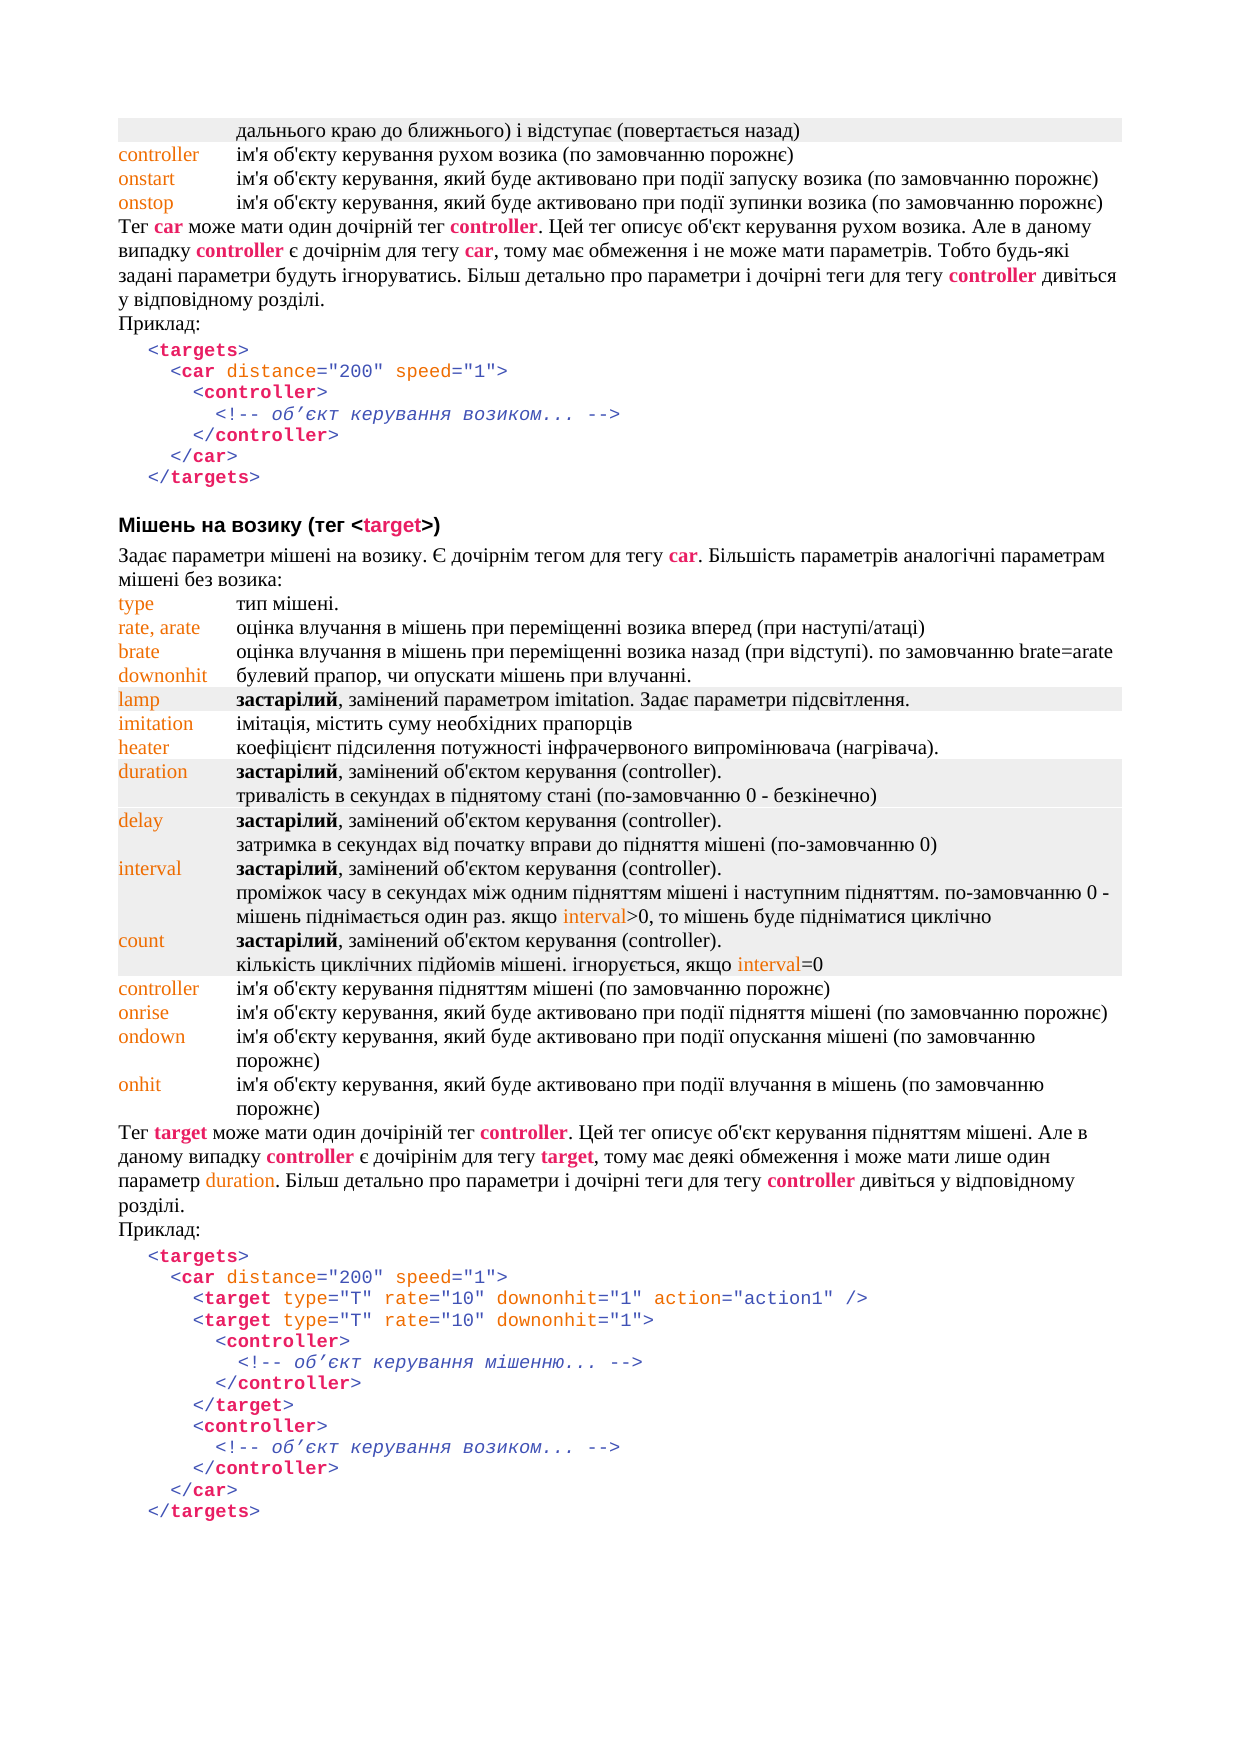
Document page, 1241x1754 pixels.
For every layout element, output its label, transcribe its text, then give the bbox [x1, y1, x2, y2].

table_cell ім'я об'єкту керування, який буде активовано при події підняття мішені (по замовчанню порожнє) [236, 1000, 1122, 1024]
table_cell застарілий, замінений об'єктом керування (controller). кількість циклічних підйомів мішені. ігнорується, якщо interval=0 [236, 928, 1122, 976]
table_header тип мішені. [236, 591, 1122, 615]
table_cell дальнього краю до ближнього) і відступає (повертається назад) [236, 118, 1122, 142]
table_cell interval [118, 856, 236, 928]
table_cell ім'я об'єкту керування, який буде активовано при події зупинки возика (по замовчанню порожнє) [236, 190, 1122, 214]
table_cell ім'я об'єкту керування підняттям мішені (по замовчанню порожнє) [236, 976, 1122, 1000]
table_cell ім'я об'єкту керування, який буде активовано при події запуску возика (по замовчанню порожнє) [236, 166, 1122, 190]
table_cell onstop [118, 190, 236, 214]
table_cell onrise [118, 1000, 236, 1024]
table_cell controller [118, 976, 236, 1000]
table_cell коефіцієнт підсилення потужності інфрачервоного випромінювача (нагрівача). [236, 735, 1122, 759]
text <targets> <car distance="200" speed="1"> <controller> <!-- об’єкт керування возиком... --> </controller> </car> </targets> [148, 341, 1122, 489]
table_cell ім'я об'єкту керування, який буде активовано при події опускання мішені (по замовчанню порожнє) [236, 1024, 1122, 1072]
table_cell булевий прапор, чи опускати мішень при влучанні. [236, 663, 1122, 687]
table_cell застарілий, замінений об'єктом керування (controller). затримка в секундах від початку вправи до підняття мішені (по-замовчанню 0) [236, 808, 1122, 856]
table_cell застарілий, замінений об'єктом керування (controller). тривалість в секундах в піднятому стані (по-замовчанню 0 - безкінечно) [236, 759, 1122, 807]
text Приклад: [118, 311, 1122, 335]
text Тег target може мати один дочіріній тег controller. Цей тег описує об'єкт керування підняттям мішені. Але в даному випадку controller є дочірінім для тегу target, тому має деякі обмеження і може мати лише один параметр duration. Більш детально про параметри і дочірні теги для тегу controller дивіться у відповідному розділі. [118, 1120, 1122, 1217]
table_cell застарілий, замінений параметром imitation. Задає параметри підсвітлення. [236, 687, 1122, 711]
table_cell lamp [118, 687, 236, 711]
table_cell onhit [118, 1072, 236, 1120]
table_cell оцінка влучання в мішень при переміщенні возика назад (при відступі). по замовчанню brate=arate [236, 639, 1122, 663]
text <targets> <car distance="200" speed="1"> <target type="T" rate="10" downonhit="1" action="action1" /> <target type="T" rate="10" downonhit="1"> <controller> <!-- об’єкт керування мішенню... --> </controller> </target> <controller> <!-- об’єкт керування возиком... --> </controller> </car> </targets> [148, 1247, 1122, 1523]
table_cell brate [118, 639, 236, 663]
table_cell імітація, містить суму необхідних прапорців [236, 711, 1122, 735]
table_cell downonhit [118, 663, 236, 687]
table_cell [118, 118, 236, 142]
table_cell onstart [118, 166, 236, 190]
table_cell delay [118, 808, 236, 856]
table_cell heater [118, 735, 236, 759]
table_cell controller [118, 142, 236, 166]
table_cell застарілий, замінений об'єктом керування (controller). проміжок часу в секундах між одним підняттям мішені і наступним підняттям. по-замовчанню 0 - мішень піднімається один раз. якщо interval>0, то мішень буде підніматися циклічно [236, 856, 1122, 928]
table_cell duration [118, 759, 236, 807]
table_cell count [118, 928, 236, 976]
table_cell оцінка влучання в мішень при переміщенні возика вперед (при наступі/атаці) [236, 615, 1122, 639]
table_cell ім'я об'єкту керування рухом возика (по замовчанню порожнє) [236, 142, 1122, 166]
table_cell rate, arate [118, 615, 236, 639]
table_cell ім'я об'єкту керування, який буде активовано при події влучання в мішень (по замовчанню порожнє) [236, 1072, 1122, 1120]
text Тег car може мати один дочірній тег controller. Цей тег описує об'єкт керування рухом возика. Але в даному випадку controller є дочірнім для тегу car, тому має обмеження і не може мати параметрів. Тобто будь-які задані параметри будуть ігноруватись. Більш детально про параметри і дочірні теги для тегу controller дивіться у відповідному розділі. [118, 214, 1122, 311]
text Задає параметри мішені на возику. Є дочірнім тегом для тегу car. Більшість параметрів аналогічні параметрам мішені без возика: [118, 543, 1122, 591]
subtitle Мішень на возику (тег <target>) [118, 513, 1122, 537]
text Приклад: [118, 1217, 1122, 1241]
table_cell ondown [118, 1024, 236, 1072]
table_cell imitation [118, 711, 236, 735]
table_header type [118, 591, 236, 615]
